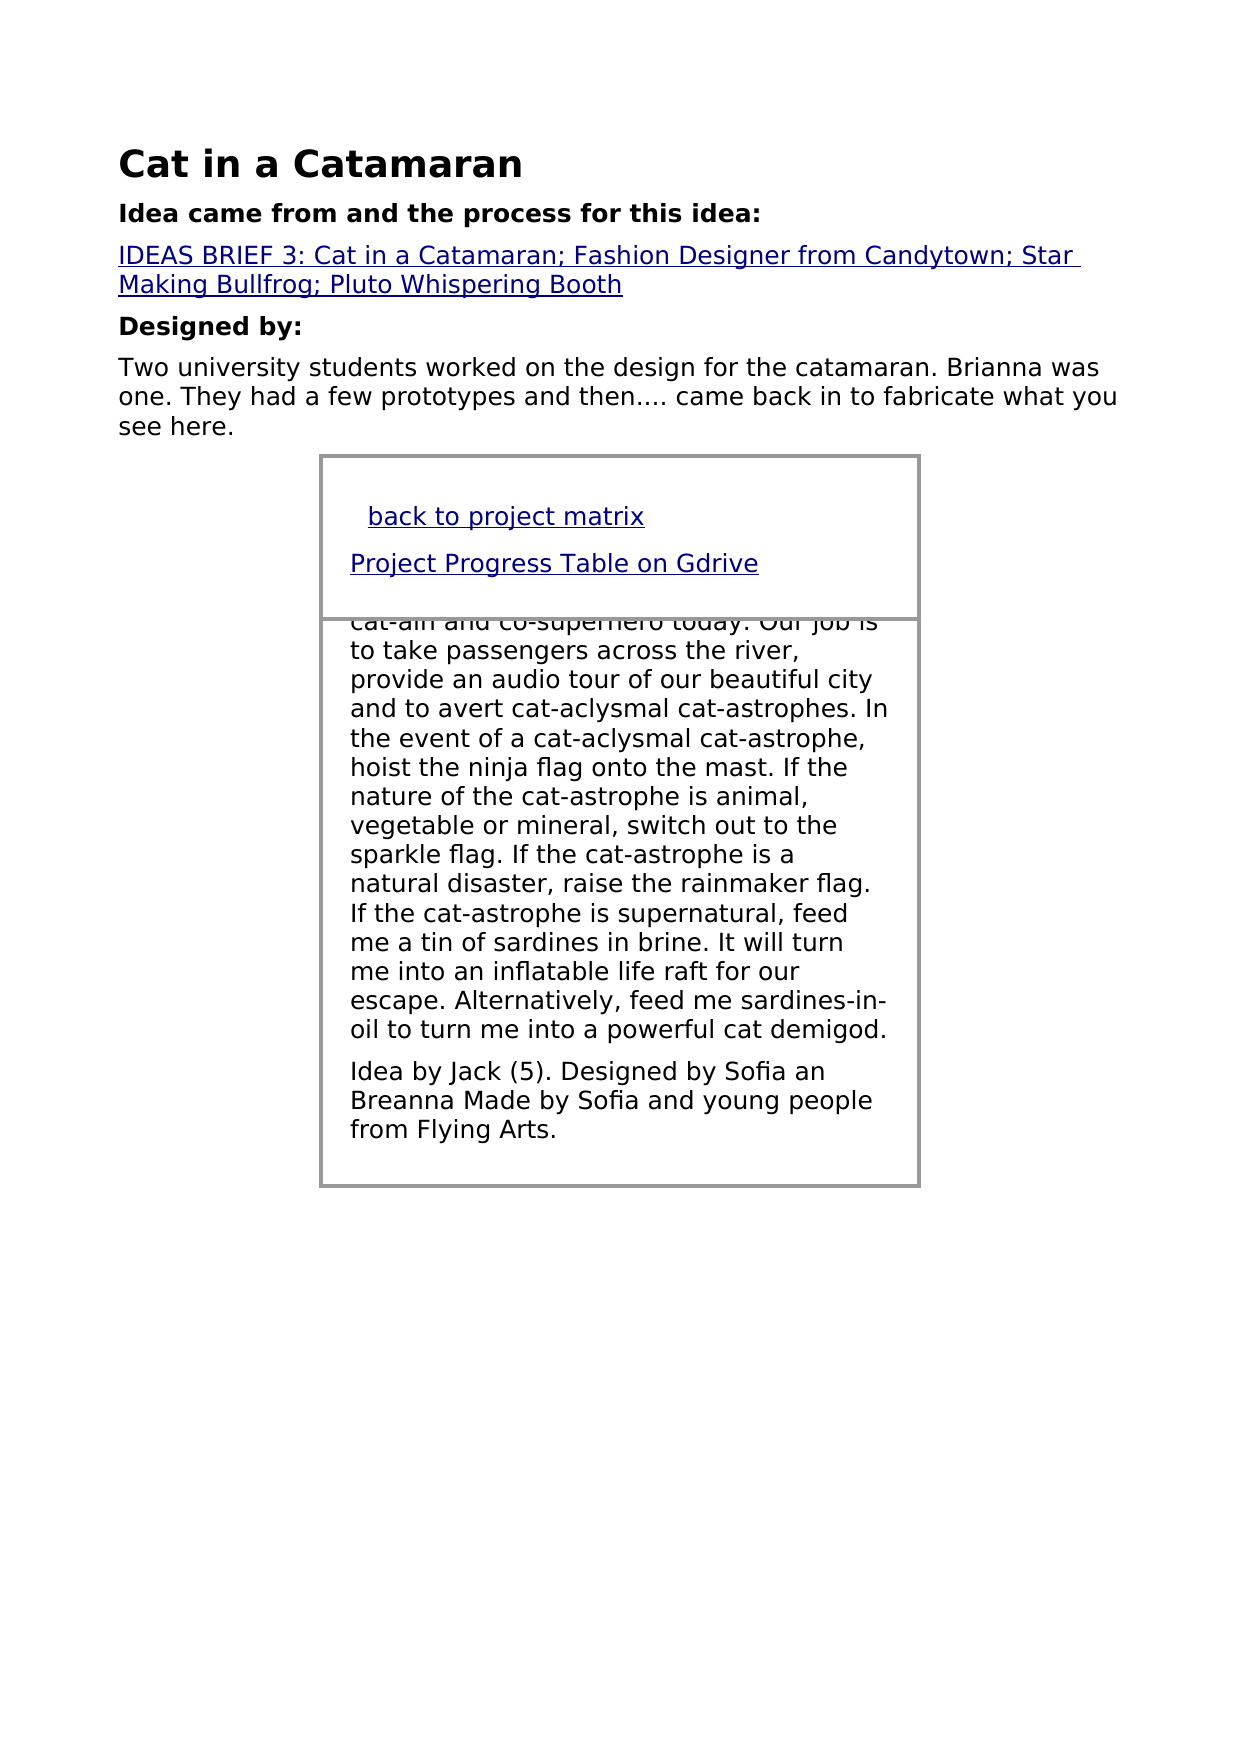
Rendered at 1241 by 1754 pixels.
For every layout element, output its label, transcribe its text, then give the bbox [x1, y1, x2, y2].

text Idea came from and the process for this idea: [118, 199, 1122, 228]
table_header Story #9752-Cat in a Catermaran Welcome aboard The Catamaran Catch. My name is Katsa Awesome. I will be your cat-ain and co-superhero today. Our job is to take passengers across the river, provide an audio tour of our beautiful city and to avert cat-aclysmal cat-astrophes. In the event of a cat-aclysmal cat-astrophe, hoist the ninja flag onto the mast. If the nature of the cat-astrophe is animal, vegetable or mineral, switch out to the sparkle flag. If the cat-astrophe is a natural disaster, raise the rainmaker flag. If the cat-astrophe is supernatural, feed me a tin of sardines in brine. It will turn me into an inflatable life raft for our escape. Alternatively, feed me sardines-in-oil to turn me into a powerful cat demigod. Idea by Jack (5). Designed by Sofia an Breanna Made by Sofia and young people from Flying Arts. [332, 621, 908, 1175]
text Two university students worked on the design for the catamaran. Brianna was one. They had a few prototypes and then.... came back in to fabricate what you see here. [118, 353, 1122, 441]
table_header back to project matrix Project Progress Table on Gdrive [332, 466, 908, 608]
text Designed by: [118, 312, 1122, 341]
text IDEAS BRIEF 3: Cat in a Catamaran; Fashion Designer from Candytown; Star Making Bullfrog; Pluto Whispering Booth [118, 241, 1122, 299]
subtitle Cat in a Catamaran [118, 143, 1122, 187]
